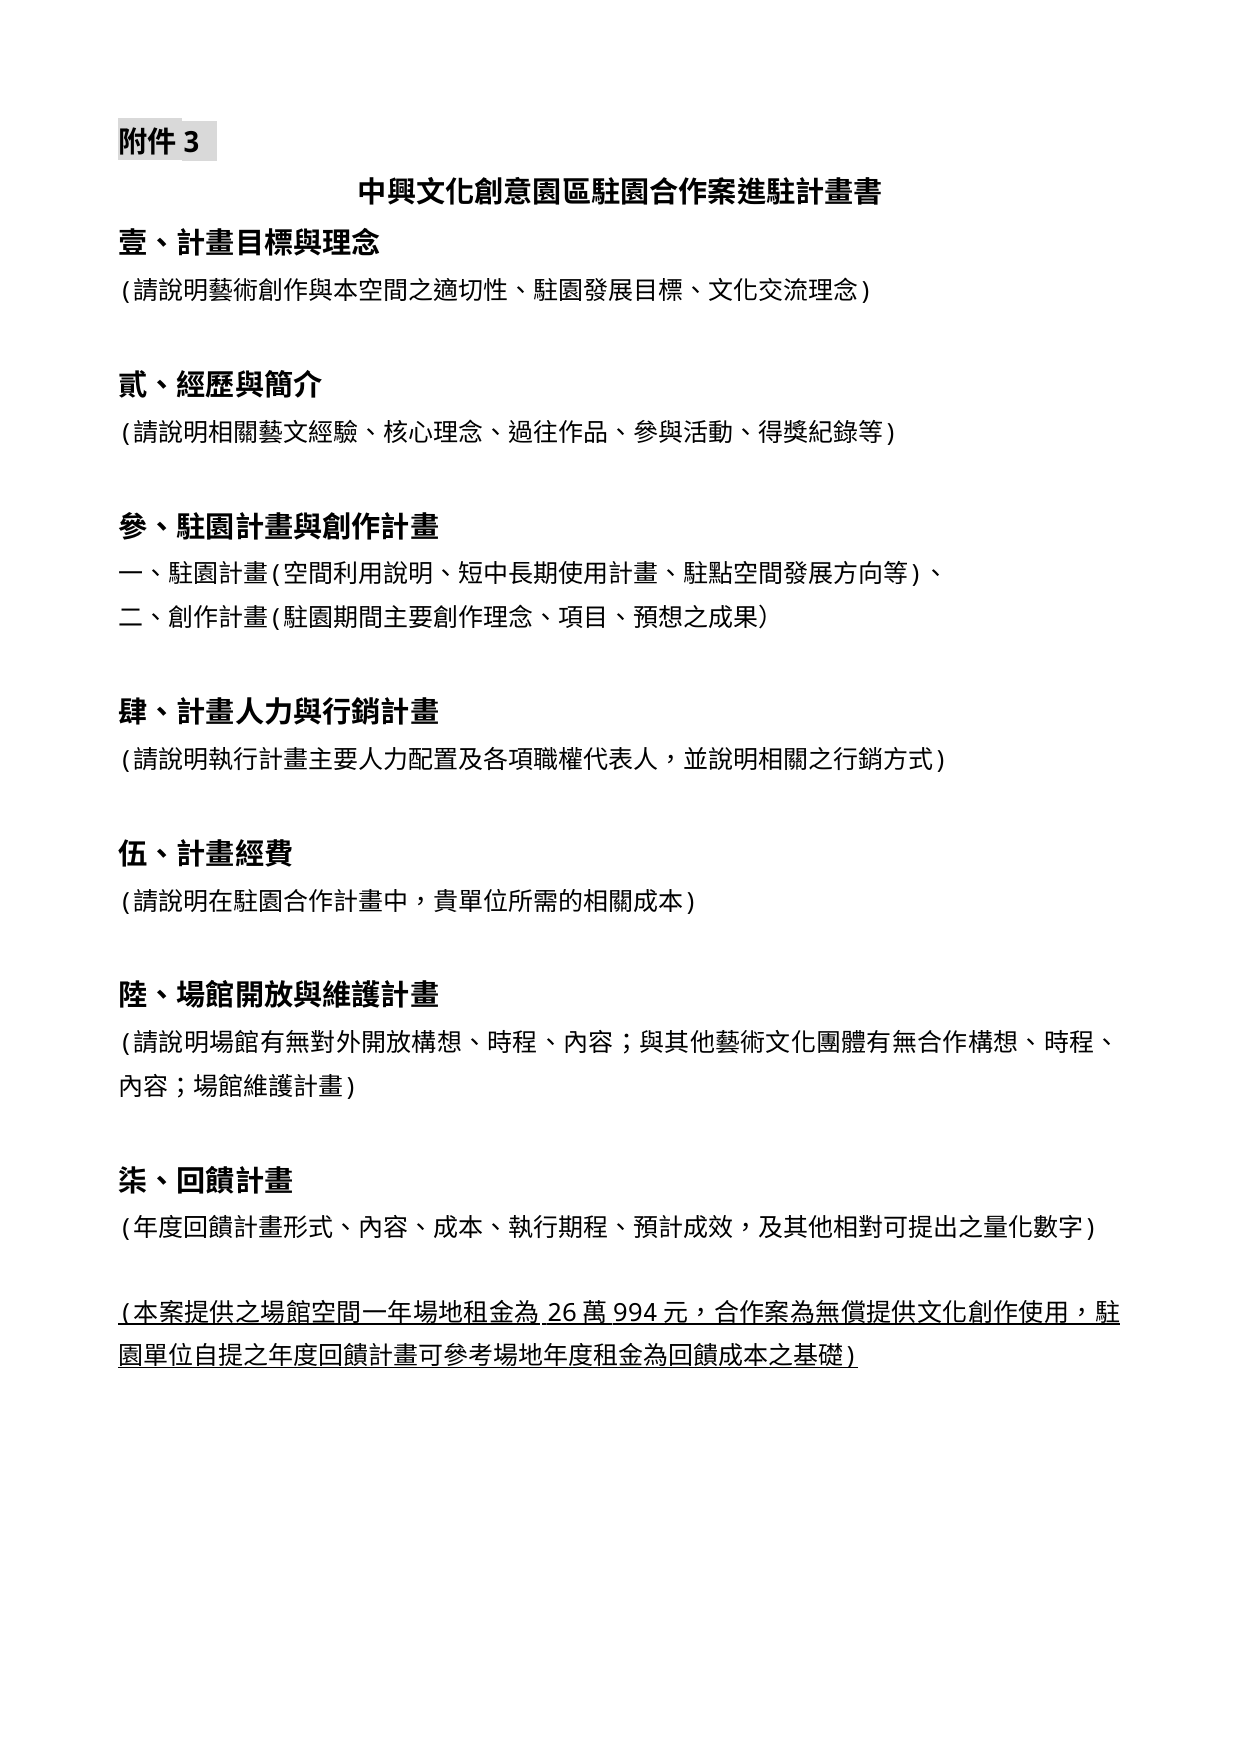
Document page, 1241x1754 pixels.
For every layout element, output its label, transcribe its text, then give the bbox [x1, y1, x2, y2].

text (請說明藝術創作與本空間之適切性、駐園發展目標、文化交流理念) [118, 270, 1122, 307]
text (本案提供之場館空間一年場地租金為26萬994元，合作案為無償提供文化創作使用，駐園單位自提之年度回饋計畫可參考場地年度租金為回饋成本之基礎) [118, 1292, 1122, 1372]
text (請說明場館有無對外開放構想、時程、內容；與其他藝術文化團體有無合作構想、時程、內容；場館維護計畫) [118, 1023, 1122, 1102]
text 壹、計畫目標與理念 [118, 220, 1122, 262]
text 肆、計畫人力與行銷計畫 [118, 688, 1122, 731]
text 柒、回饋計畫 [118, 1157, 1122, 1199]
text 陸、場館開放與維護計畫 [118, 972, 1122, 1014]
text 貳、經歷與簡介 [118, 361, 1122, 404]
text 二、創作計畫(駐園期間主要創作理念、項目、預想之成果） [118, 597, 1122, 634]
text (年度回饋計畫形式、內容、成本、執行期程、預計成效，及其他相對可提出之量化數字) [118, 1208, 1122, 1244]
text (請說明執行計畫主要人力配置及各項職權代表人，並說明相關之行銷方式) [118, 739, 1122, 775]
text 中興文化創意園區駐園合作案進駐計畫書 [118, 169, 1122, 211]
text 參、駐園計畫與創作計畫 [118, 503, 1122, 546]
text (請說明相關藝文經驗、核心理念、過往作品、參與活動、得獎紀錄等) [118, 412, 1122, 448]
text 伍、計畫經費 [118, 830, 1122, 872]
text (請說明在駐園合作計畫中，貴單位所需的相關成本) [118, 881, 1122, 917]
text 一、駐園計畫(空間利用說明、短中長期使用計畫、駐點空間發展方向等)、 [118, 554, 1122, 590]
text 附件3 [118, 118, 1122, 161]
